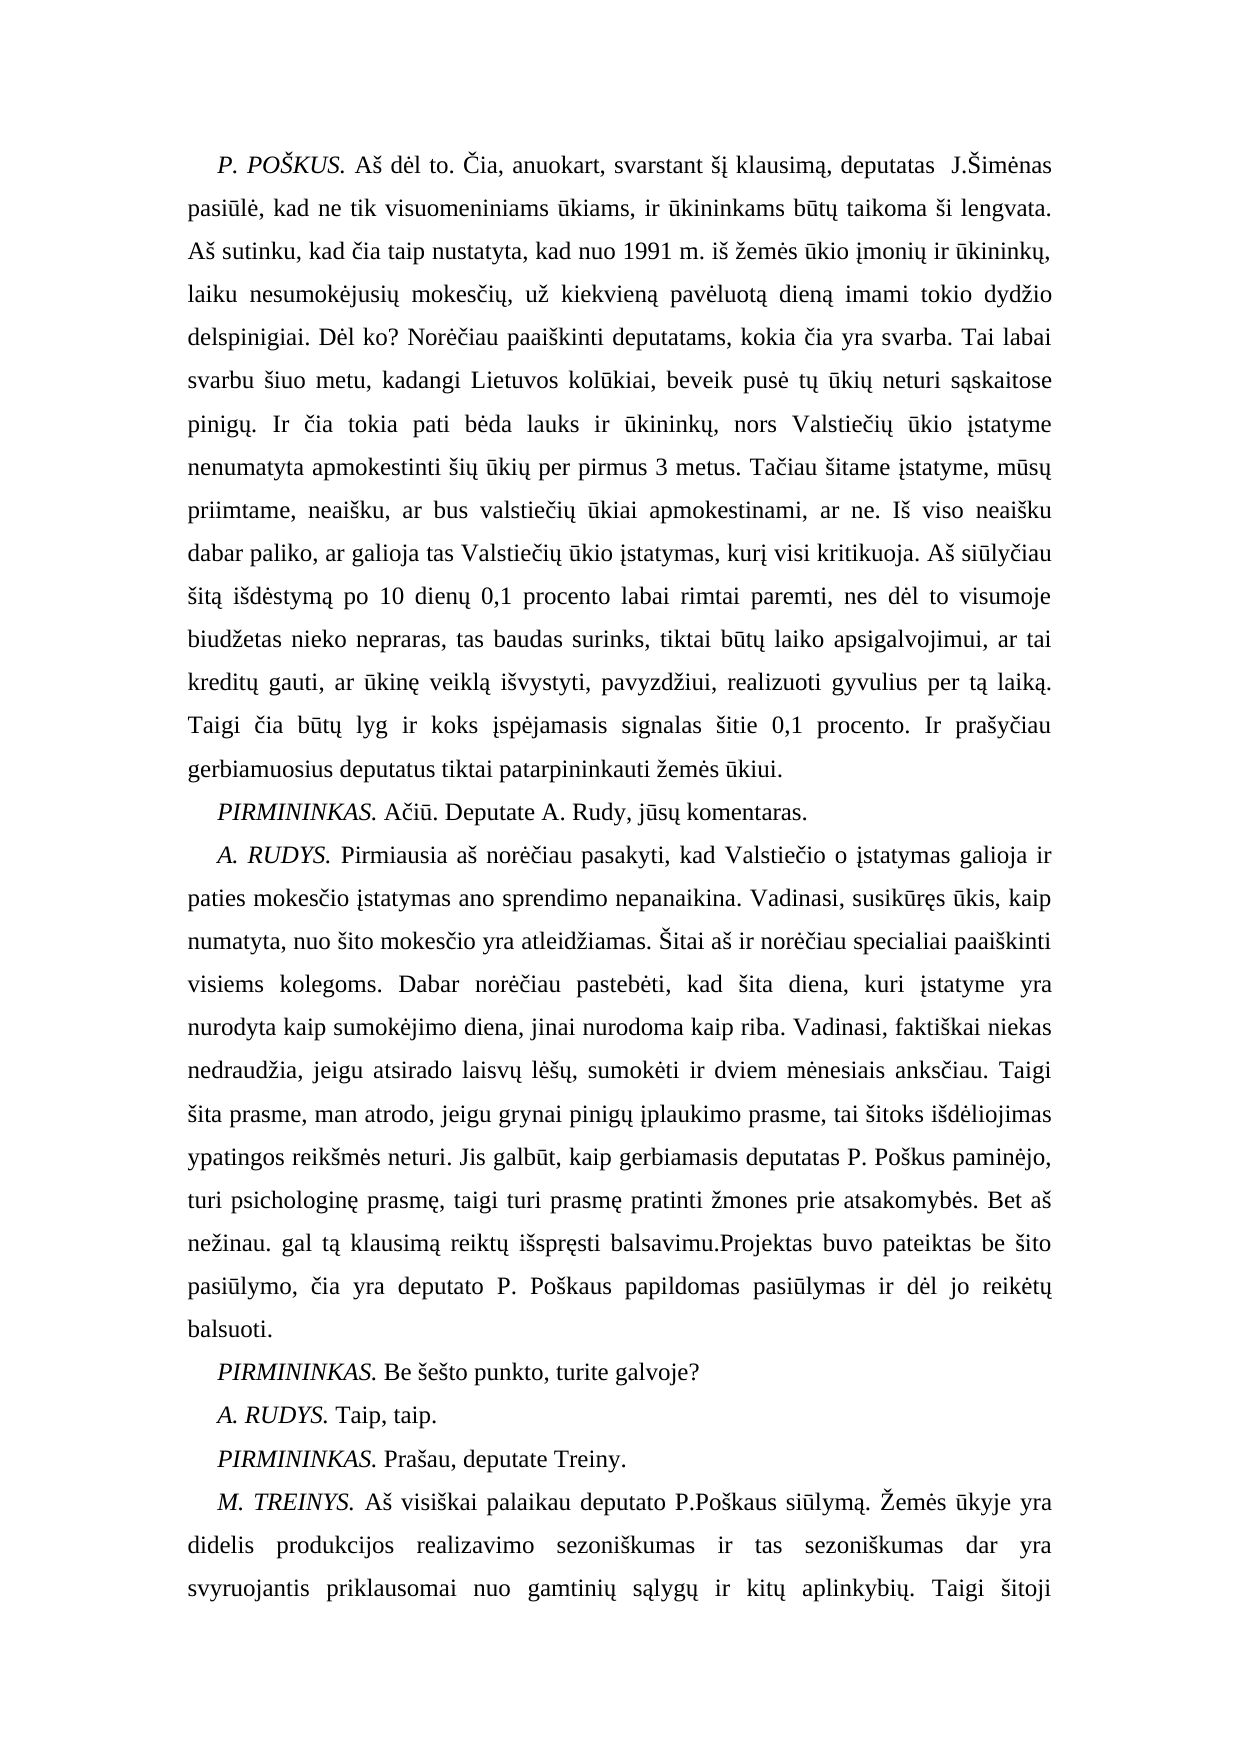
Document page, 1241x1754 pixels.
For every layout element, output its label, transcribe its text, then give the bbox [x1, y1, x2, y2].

text PIRMININKAS. Prašau, deputate Treiny. [187, 1444, 1053, 1472]
text PIRMININKAS. Be šešto punkto, turite galvoje? [187, 1357, 1053, 1386]
text A. RUDYS. Taip, taip. [187, 1401, 1053, 1429]
text A. RUDYS. Pirmiausia aš norėčiau pasakyti, kad Valstiečio o įstatymas galioja ir paties mokesčio įstatymas ano sprendimo nepanaikina. Vadinasi, susikūręs ūkis, kaip numatyta, nuo šito mokesčio yra atleidžiamas. Šitai aš ir norėčiau specialiai paaiškinti visiems kolegoms. Dabar norėčiau pastebėti, kad šita diena, kuri įstatyme yra nurodyta kaip sumokėjimo diena, jinai nurodoma kaip riba. Vadinasi, faktiškai niekas nedraudžia, jeigu atsirado laisvų lėšų, sumokėti ir dviem mėnesiais anksčiau. Taigi šita prasme, man atrodo, jeigu grynai pinigų įplaukimo prasme, tai šitoks išdėliojimas ypatingos reikšmės neturi. Jis galbūt, kaip gerbiamasis deputatas P. Poškus paminėjo, turi psichologinę prasmę, taigi turi prasmę pratinti žmones prie atsakomybės. Bet aš nežinau. gal tą klausimą reiktų išspręsti balsavimu.Projektas buvo pateiktas be šito pasiūlymo, čia yra deputato P. Poškaus papildomas pasiūlymas ir dėl jo reikėtų balsuoti. [187, 840, 1053, 1343]
text M. TREINYS. Aš visiškai palaikau deputato P.Poškaus siūlymą. Žemės ūkyje yra didelis produkcijos realizavimo sezoniškumas ir tas sezoniškumas dar yra svyruojantis priklausomai nuo gamtinių sąlygų ir kitų aplinkybių. Taigi šitoji [187, 1487, 1053, 1602]
text PIRMININKAS. Ačiū. Deputate A. Rudy, jūsų komentaras. [187, 797, 1053, 826]
text P. POŠKUS. Aš dėl to. Čia, anuokart, svarstant šį klausimą, deputatas J.Šimėnas pasiūlė, kad ne tik visuomeniniams ūkiams, ir ūkininkams būtų taikoma ši lengvata. Aš sutinku, kad čia taip nustatyta, kad nuo 1991 m. iš žemės ūkio įmonių ir ūkininkų, laiku nesumokėjusių mokesčių, už kiekvieną pavėluotą dieną imami tokio dydžio delspinigiai. Dėl ko? Norėčiau paaiškinti deputatams, kokia čia yra svarba. Tai labai svarbu šiuo metu, kadangi Lietuvos kolūkiai, beveik pusė tų ūkių neturi sąskaitose pinigų. Ir čia tokia pati bėda lauks ir ūkininkų, nors Valstiečių ūkio įstatyme nenumatyta apmokestinti šių ūkių per pirmus 3 metus. Tačiau šitame įstatyme, mūsų priimtame, neaišku, ar bus valstiečių ūkiai apmokestinami, ar ne. Iš viso neaišku dabar paliko, ar galioja tas Valstiečių ūkio įstatymas, kurį visi kritikuoja. Aš siūlyčiau šitą išdėstymą po 10 dienų 0,1 procento labai rimtai paremti, nes dėl to visumoje biudžetas nieko nepraras, tas baudas surinks, tiktai būtų laiko apsigalvojimui, ar tai kreditų gauti, ar ūkinę veiklą išvystyti, pavyzdžiui, realizuoti gyvulius per tą laiką. Taigi čia būtų lyg ir koks įspėjamasis signalas šitie 0,1 procento. Ir prašyčiau gerbiamuosius deputatus tiktai patarpininkauti žemės ūkiui. [187, 150, 1053, 782]
